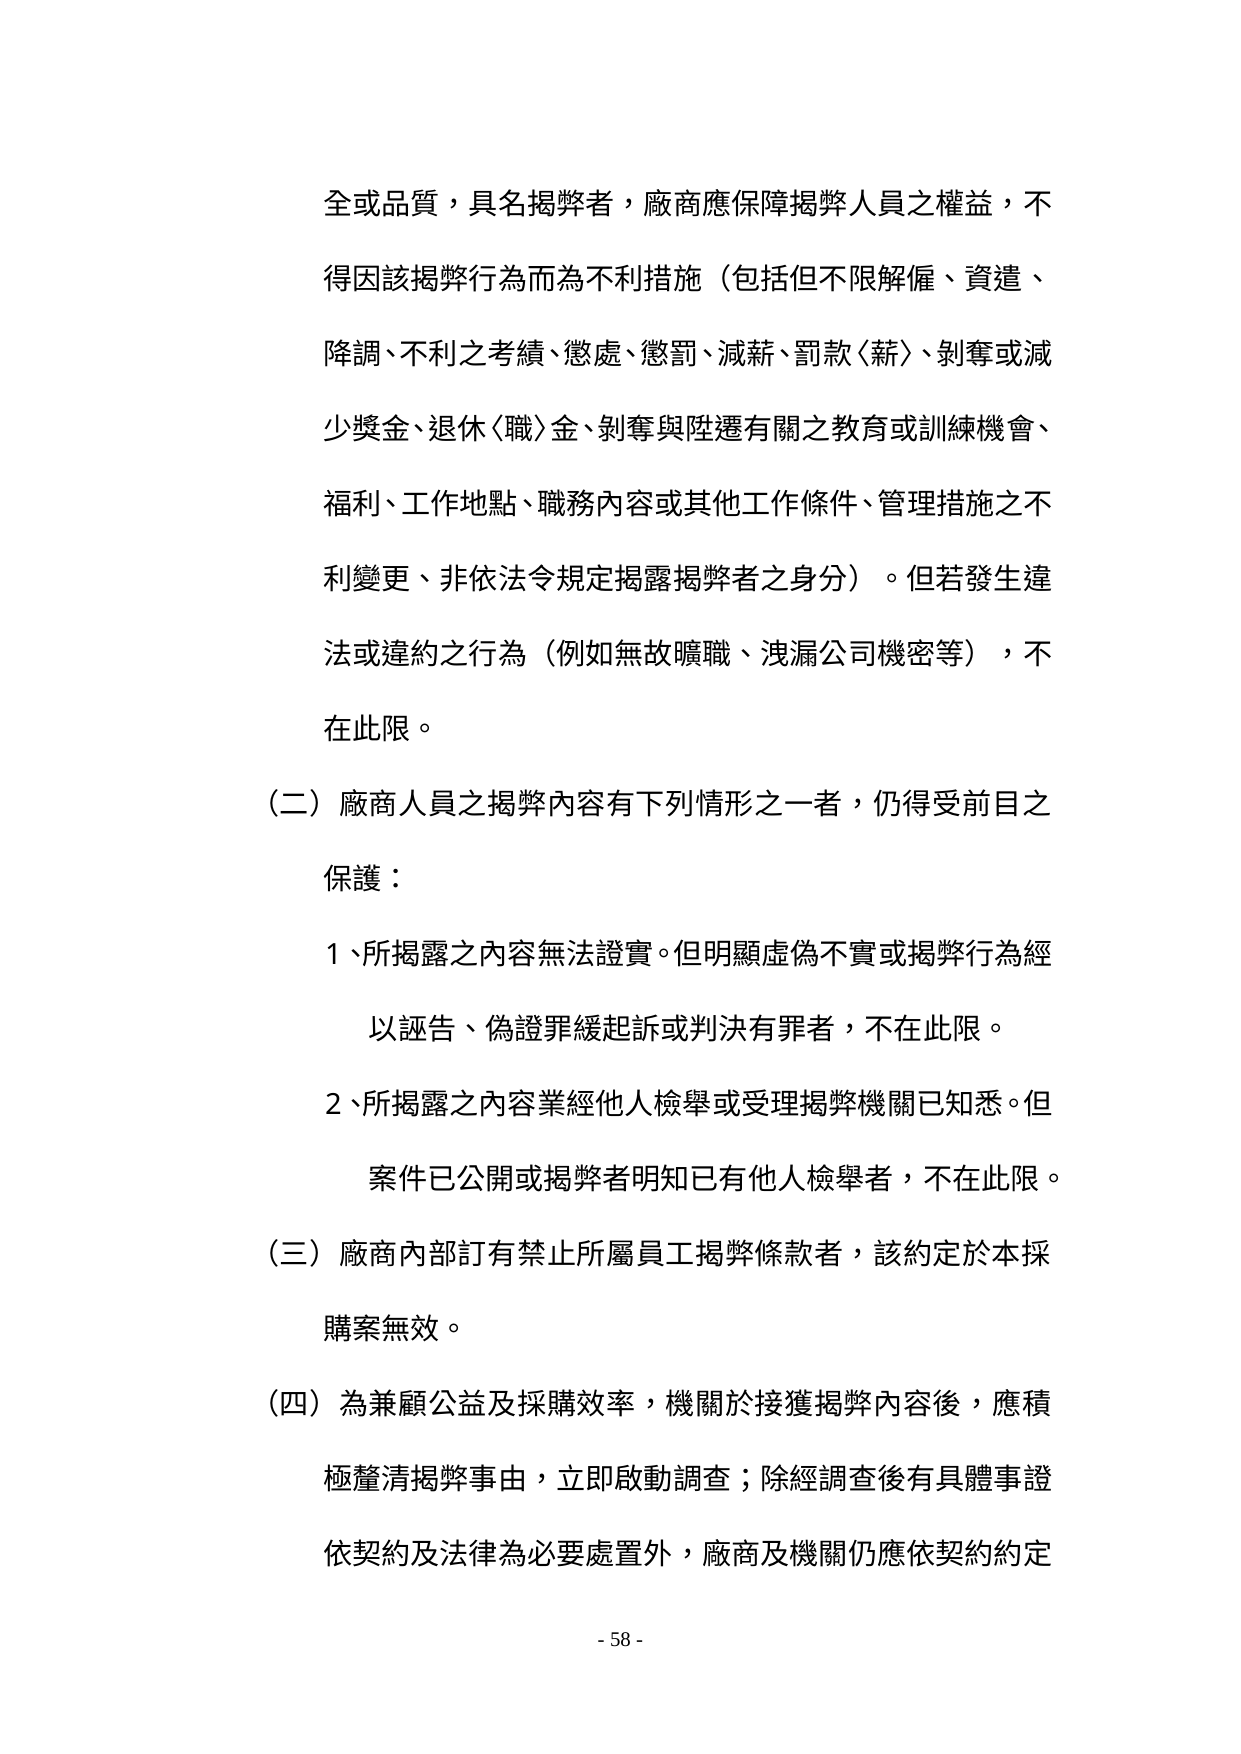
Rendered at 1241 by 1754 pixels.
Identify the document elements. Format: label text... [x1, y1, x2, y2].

text （二）廠商人員之揭弊內容有下列情形之一者，仍得受前目之保護： [250, 764, 1053, 914]
text 1、所揭露之內容無法證實。但明顯虛偽不實或揭弊行為經以誣告、偽證罪緩起訴或判決有罪者，不在此限。 [325, 914, 1053, 1064]
text （四）為兼顧公益及採購效率，機關於接獲揭弊內容後，應積極釐清揭弊事由，立即啟動調查；除經調查後有具體事證，依契約及法律為必要處置外，廠商及機關仍應依契約約定正常履約及估驗。 [250, 1364, 1053, 1589]
text （一）廠商人員（包括勞工及其主管）針對本採購案發現其雇主、所屬員工或機關人員（包括代理或代表機關處理採購事務之廠商）涉有違反採購法、本契約或其他影響公共安全或品質，具名揭弊者，廠商應保障揭弊人員之權益，不得因該揭弊行為而為不利措施（包括但不限解僱、資遣、降調、不利之考績、懲處、懲罰、減薪、罰款〈薪〉、剝奪或減少獎金、退休〈職〉金、剝奪與陞遷有關之教育或訓練機會、福利、工作地點、職務內容或其他工作條件、管理措施之不利變更、非依法令規定揭露揭弊者之身分）。但若發生違法或違約之行為（例如無故曠職、洩漏公司機密等），不在此限。 [250, 164, 1053, 764]
text （三）廠商內部訂有禁止所屬員工揭弊條款者，該約定於本採購案無效。 [250, 1214, 1053, 1364]
text 2、所揭露之內容業經他人檢舉或受理揭弊機關已知悉。但案件已公開或揭弊者明知已有他人檢舉者，不在此限。 [325, 1064, 1053, 1214]
